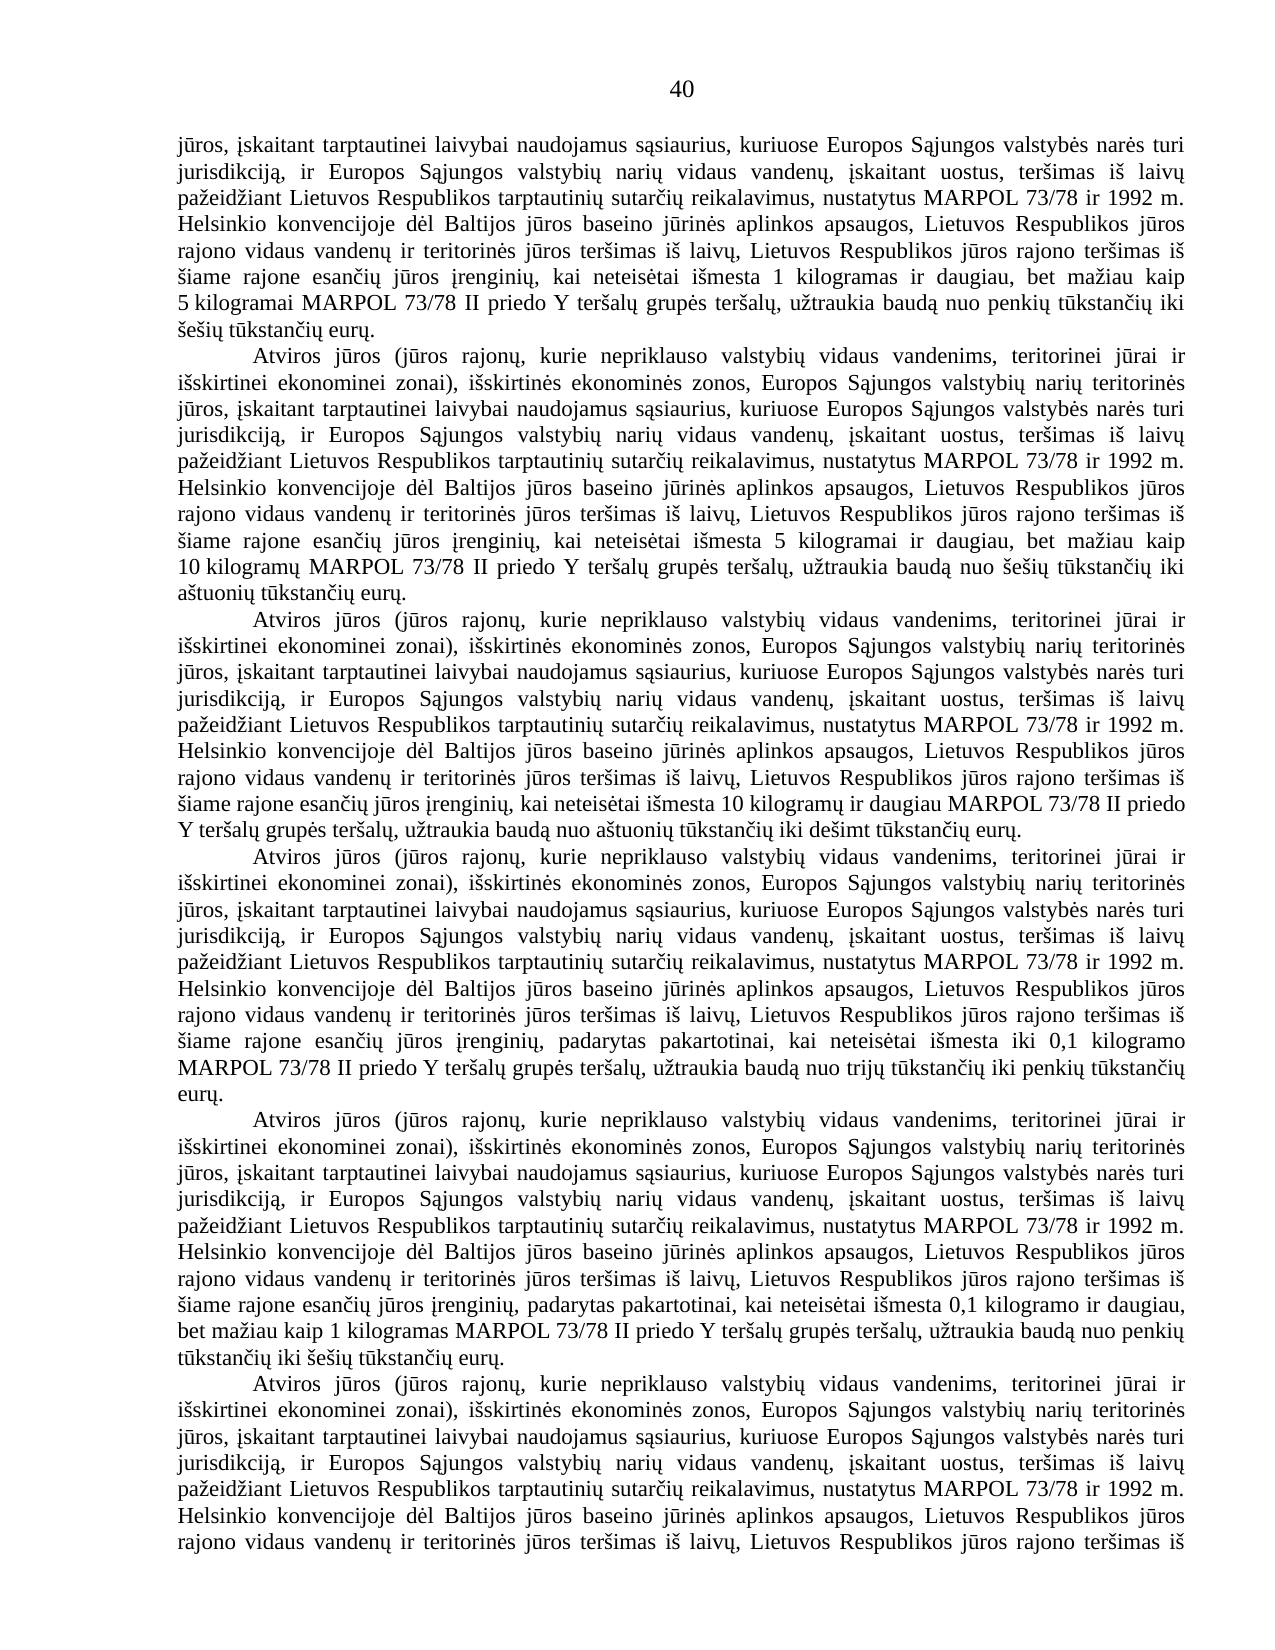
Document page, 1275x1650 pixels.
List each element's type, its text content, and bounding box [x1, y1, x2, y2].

text jūros, įskaitant tarptautinei laivybai naudojamus sąsiaurius, kuriuose Europos Sąjungos valstybės narės turi jurisdikciją, ir Europos Sąjungos valstybių narių vidaus vandenų, įskaitant uostus, teršimas iš laivų pažeidžiant Lietuvos Respublikos tarptautinių sutarčių reikalavimus, nustatytus MARPOL 73/78 ir 1992 m. Helsinkio konvencijoje dėl Baltijos jūros baseino jūrinės aplinkos apsaugos, Lietuvos Respublikos jūros rajono vidaus vandenų ir teritorinės jūros teršimas iš laivų, Lietuvos Respublikos jūros rajono teršimas iš šiame rajone esančių jūros įrenginių, kai neteisėtai išmesta 1 kilogramas ir daugiau, bet mažiau kaip 5 kilogramai MARPOL 73/78 II priedo Y teršalų grupės teršalų, užtraukia baudą nuo penkių tūkstančių iki šešių tūkstančių eurų. [177, 131, 1186, 342]
text Atviros jūros (jūros rajonų, kurie nepriklauso valstybių vidaus vandenims, teritorinei jūrai ir išskirtinei ekonominei zonai), išskirtinės ekonominės zonos, Europos Sąjungos valstybių narių teritorinės jūros, įskaitant tarptautinei laivybai naudojamus sąsiaurius, kuriuose Europos Sąjungos valstybės narės turi jurisdikciją, ir Europos Sąjungos valstybių narių vidaus vandenų, įskaitant uostus, teršimas iš laivų pažeidžiant Lietuvos Respublikos tarptautinių sutarčių reikalavimus, nustatytus MARPOL 73/78 ir 1992 m. Helsinkio konvencijoje dėl Baltijos jūros baseino jūrinės aplinkos apsaugos, Lietuvos Respublikos jūros rajono vidaus vandenų ir teritorinės jūros teršimas iš laivų, Lietuvos Respublikos jūros rajono teršimas iš šiame rajone esančių jūros įrenginių, padarytas pakartotinai, kai neteisėtai išmesta iki 0,1 kilogramo MARPOL 73/78 II priedo Y teršalų grupės teršalų, užtraukia baudą nuo trijų tūkstančių iki penkių tūkstančių eurų. [177, 843, 1186, 1106]
text Atviros jūros (jūros rajonų, kurie nepriklauso valstybių vidaus vandenims, teritorinei jūrai ir išskirtinei ekonominei zonai), išskirtinės ekonominės zonos, Europos Sąjungos valstybių narių teritorinės jūros, įskaitant tarptautinei laivybai naudojamus sąsiaurius, kuriuose Europos Sąjungos valstybės narės turi jurisdikciją, ir Europos Sąjungos valstybių narių vidaus vandenų, įskaitant uostus, teršimas iš laivų pažeidžiant Lietuvos Respublikos tarptautinių sutarčių reikalavimus, nustatytus MARPOL 73/78 ir 1992 m. Helsinkio konvencijoje dėl Baltijos jūros baseino jūrinės aplinkos apsaugos, Lietuvos Respublikos jūros rajono vidaus vandenų ir teritorinės jūros teršimas iš laivų, Lietuvos Respublikos jūros rajono teršimas iš [177, 1370, 1186, 1554]
text Atviros jūros (jūros rajonų, kurie nepriklauso valstybių vidaus vandenims, teritorinei jūrai ir išskirtinei ekonominei zonai), išskirtinės ekonominės zonos, Europos Sąjungos valstybių narių teritorinės jūros, įskaitant tarptautinei laivybai naudojamus sąsiaurius, kuriuose Europos Sąjungos valstybės narės turi jurisdikciją, ir Europos Sąjungos valstybių narių vidaus vandenų, įskaitant uostus, teršimas iš laivų pažeidžiant Lietuvos Respublikos tarptautinių sutarčių reikalavimus, nustatytus MARPOL 73/78 ir 1992 m. Helsinkio konvencijoje dėl Baltijos jūros baseino jūrinės aplinkos apsaugos, Lietuvos Respublikos jūros rajono vidaus vandenų ir teritorinės jūros teršimas iš laivų, Lietuvos Respublikos jūros rajono teršimas iš šiame rajone esančių jūros įrenginių, kai neteisėtai išmesta 5 kilogramai ir daugiau, bet mažiau kaip 10 kilogramų MARPOL 73/78 II priedo Y teršalų grupės teršalų, užtraukia baudą nuo šešių tūkstančių iki aštuonių tūkstančių eurų. [177, 342, 1186, 606]
text Atviros jūros (jūros rajonų, kurie nepriklauso valstybių vidaus vandenims, teritorinei jūrai ir išskirtinei ekonominei zonai), išskirtinės ekonominės zonos, Europos Sąjungos valstybių narių teritorinės jūros, įskaitant tarptautinei laivybai naudojamus sąsiaurius, kuriuose Europos Sąjungos valstybės narės turi jurisdikciją, ir Europos Sąjungos valstybių narių vidaus vandenų, įskaitant uostus, teršimas iš laivų pažeidžiant Lietuvos Respublikos tarptautinių sutarčių reikalavimus, nustatytus MARPOL 73/78 ir 1992 m. Helsinkio konvencijoje dėl Baltijos jūros baseino jūrinės aplinkos apsaugos, Lietuvos Respublikos jūros rajono vidaus vandenų ir teritorinės jūros teršimas iš laivų, Lietuvos Respublikos jūros rajono teršimas iš šiame rajone esančių jūros įrenginių, kai neteisėtai išmesta 10 kilogramų ir daugiau MARPOL 73/78 II priedo Y teršalų grupės teršalų, užtraukia baudą nuo aštuonių tūkstančių iki dešimt tūkstančių eurų. [177, 606, 1186, 843]
text Atviros jūros (jūros rajonų, kurie nepriklauso valstybių vidaus vandenims, teritorinei jūrai ir išskirtinei ekonominei zonai), išskirtinės ekonominės zonos, Europos Sąjungos valstybių narių teritorinės jūros, įskaitant tarptautinei laivybai naudojamus sąsiaurius, kuriuose Europos Sąjungos valstybės narės turi jurisdikciją, ir Europos Sąjungos valstybių narių vidaus vandenų, įskaitant uostus, teršimas iš laivų pažeidžiant Lietuvos Respublikos tarptautinių sutarčių reikalavimus, nustatytus MARPOL 73/78 ir 1992 m. Helsinkio konvencijoje dėl Baltijos jūros baseino jūrinės aplinkos apsaugos, Lietuvos Respublikos jūros rajono vidaus vandenų ir teritorinės jūros teršimas iš laivų, Lietuvos Respublikos jūros rajono teršimas iš šiame rajone esančių jūros įrenginių, padarytas pakartotinai, kai neteisėtai išmesta 0,1 kilogramo ir daugiau, bet mažiau kaip 1 kilogramas MARPOL 73/78 II priedo Y teršalų grupės teršalų, užtraukia baudą nuo penkių tūkstančių iki šešių tūkstančių eurų. [177, 1106, 1186, 1370]
